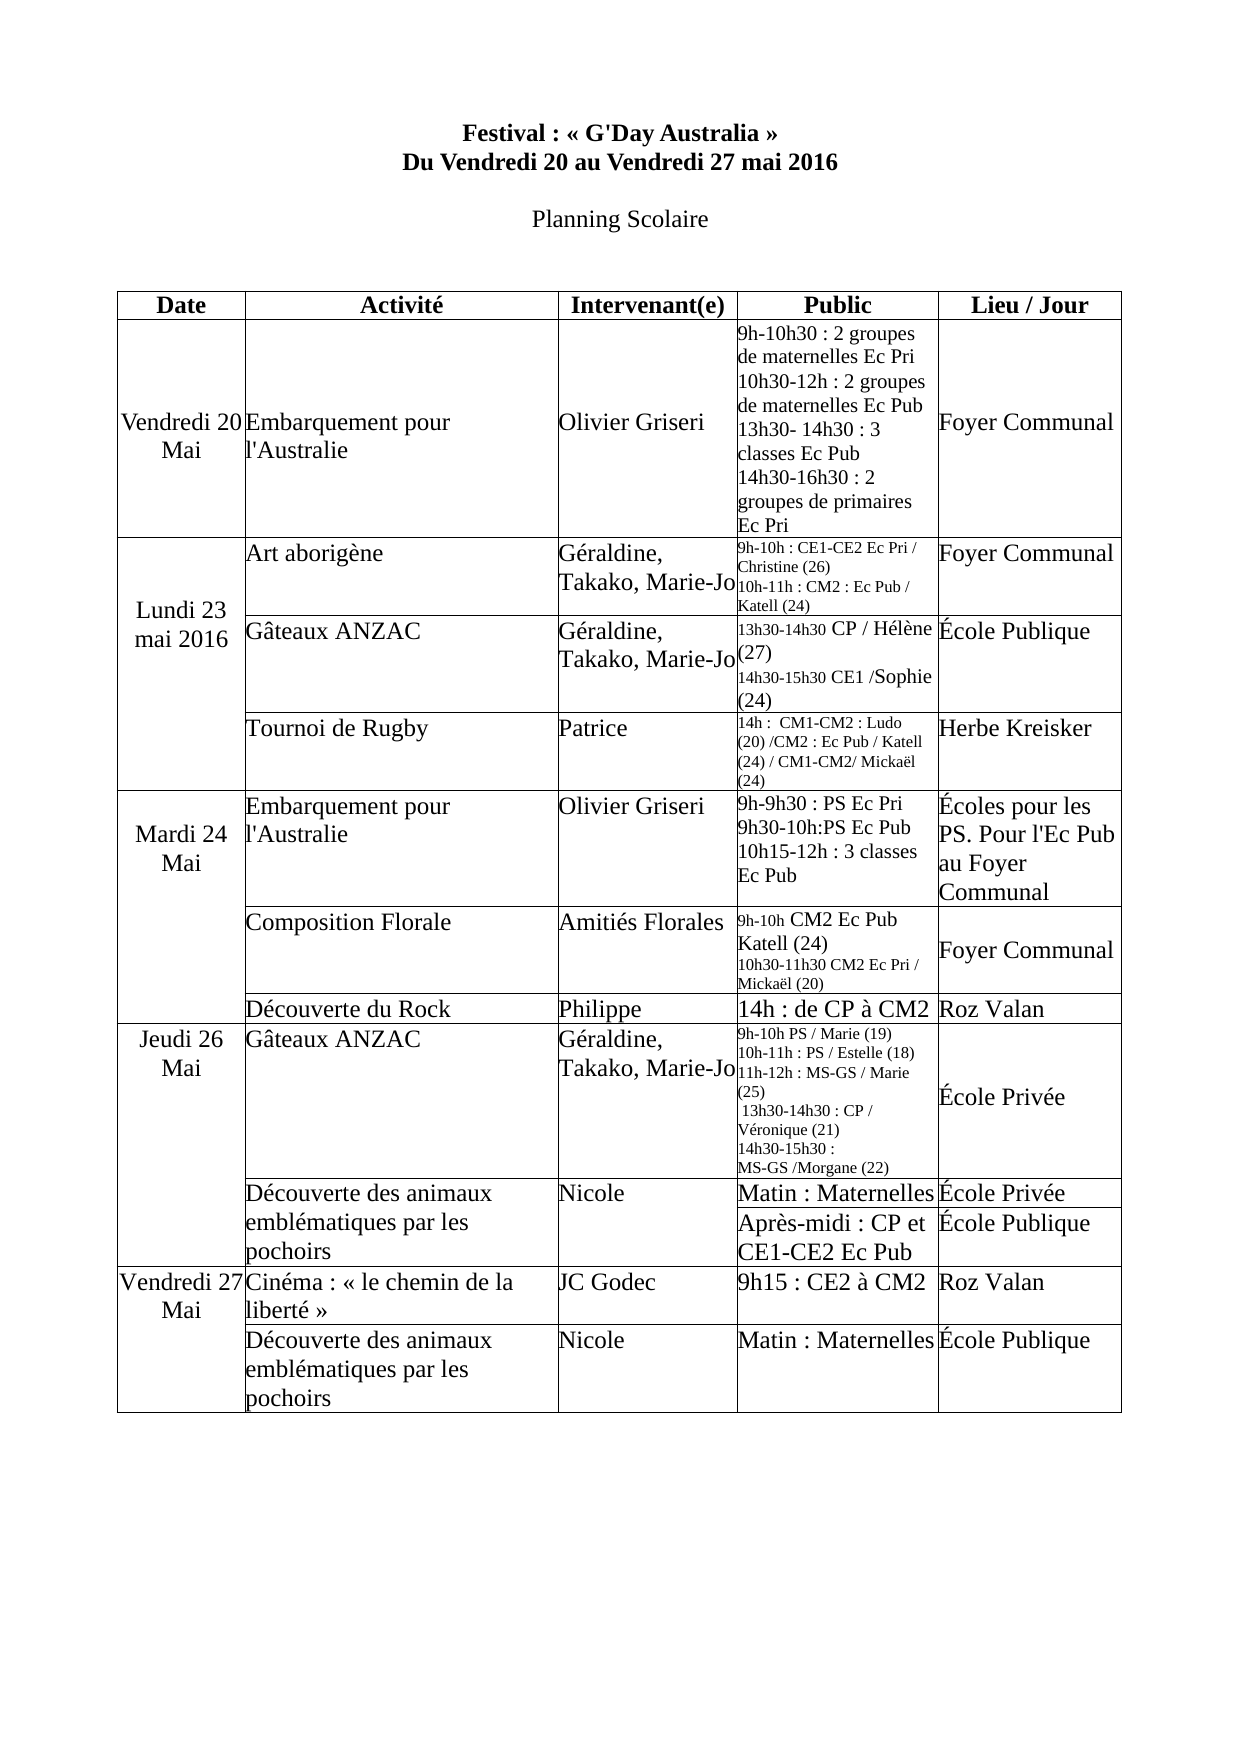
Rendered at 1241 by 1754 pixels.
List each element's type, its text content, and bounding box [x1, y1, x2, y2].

table_cell Mardi 24 Mai [118, 791, 245, 1023]
table_cell Olivier Griseri [559, 320, 737, 537]
table_cell Art aborigène [246, 538, 558, 615]
table_cell Découverte des animaux emblématiques par les pochoirs [246, 1179, 558, 1266]
table_cell Nicole [559, 1179, 737, 1266]
table_cell Lundi 23 mai 2016 [118, 538, 245, 790]
table_cell 9h-10h30 : 2 groupes de maternelles Ec Pri 10h30-12h : 2 groupes de maternelles Ec Pub 13h30- 14h30 : 3 classes Ec Pub 14h30-16h30 : 2 groupes de primaires Ec Pri [738, 320, 938, 537]
table_cell Gâteaux ANZAC [246, 616, 558, 712]
table_cell 9h-10h PS / Marie (19) 10h-11h : PS / Estelle (18) 11h-12h : MS-GS / Marie (25) 13h30-14h30 : CP / Véronique (21) 14h30-15h30 : MS-GS /Morgane (22) [738, 1024, 938, 1177]
table_cell 9h-10h : CE1-CE2 Ec Pri / Christine (26) 10h-11h : CM2 : Ec Pub / Katell (24) [738, 538, 938, 615]
table_header Intervenant(e) [559, 292, 737, 319]
table_cell Découverte du Rock [246, 994, 558, 1023]
table_cell Matin : Maternelles [738, 1179, 938, 1207]
table_cell JC Godec [559, 1267, 737, 1324]
table_cell Cinéma : « le chemin de la liberté » [246, 1267, 558, 1324]
table_cell 13h30-14h30 CP / Hélène (27) 14h30-15h30 CE1 /Sophie (24) [738, 616, 938, 712]
table_cell 9h15 : CE2 à CM2 [738, 1267, 938, 1324]
table_cell Foyer Communal [939, 538, 1121, 615]
text Festival : « G'Day Australia » [118, 118, 1122, 147]
table_cell Composition Florale [246, 907, 558, 993]
table_cell Philippe [559, 994, 737, 1023]
table_cell Herbe Kreisker [939, 713, 1121, 790]
text Planning Scolaire [118, 204, 1122, 233]
text Du Vendredi 20 au Vendredi 27 mai 2016 [118, 147, 1122, 176]
table_cell Embarquement pour l'Australie [246, 320, 558, 537]
table_cell 14h : CM1-CM2 : Ludo (20) /CM2 : Ec Pub / Katell (24) / CM1-CM2/ Mickaël (24) [738, 713, 938, 790]
table_cell Patrice [559, 713, 737, 790]
table_cell École Publique [939, 1208, 1121, 1266]
table_cell École Privée [939, 1024, 1121, 1177]
table_cell Matin : Maternelles [738, 1325, 938, 1412]
table_cell Vendredi 20 Mai [118, 320, 245, 537]
table_cell Embarquement pour l'Australie [246, 791, 558, 906]
table_cell Olivier Griseri [559, 791, 737, 906]
table_cell 9h-9h30 : PS Ec Pri 9h30-10h:PS Ec Pub 10h15-12h : 3 classes Ec Pub [738, 791, 938, 906]
table_cell Foyer Communal [939, 907, 1121, 993]
table_cell Gâteaux ANZAC [246, 1024, 558, 1177]
table_cell Amitiés Florales [559, 907, 737, 993]
table_cell Géraldine, Takako, Marie-Jo [559, 616, 737, 712]
table_cell Écoles pour les PS. Pour l'Ec Pub au Foyer Communal [939, 791, 1121, 906]
table_header Public [738, 292, 938, 319]
table_header Lieu / Jour [939, 292, 1121, 319]
table_cell 14h : de CP à CM2 [738, 994, 938, 1023]
table_cell Vendredi 27 Mai [118, 1267, 245, 1412]
table_cell École Privée [939, 1179, 1121, 1207]
table_cell Géraldine, Takako, Marie-Jo [559, 1024, 737, 1177]
table_cell 9h-10h CM2 Ec Pub Katell (24) 10h30-11h30 CM2 Ec Pri / Mickaël (20) [738, 907, 938, 993]
table_cell Découverte des animaux emblématiques par les pochoirs [246, 1325, 558, 1412]
table_cell Foyer Communal [939, 320, 1121, 537]
table_cell École Publique [939, 1325, 1121, 1412]
table_cell Nicole [559, 1325, 737, 1412]
table_cell École Publique [939, 616, 1121, 712]
table_cell Roz Valan [939, 994, 1121, 1023]
table_cell Géraldine, Takako, Marie-Jo [559, 538, 737, 615]
table_cell Tournoi de Rugby [246, 713, 558, 790]
table_header Activité [246, 292, 558, 319]
table_header Date [118, 292, 245, 319]
table_cell Roz Valan [939, 1267, 1121, 1324]
table_cell Après-midi : CP et CE1-CE2 Ec Pub [738, 1208, 938, 1266]
table_cell Jeudi 26 Mai [118, 1024, 245, 1266]
